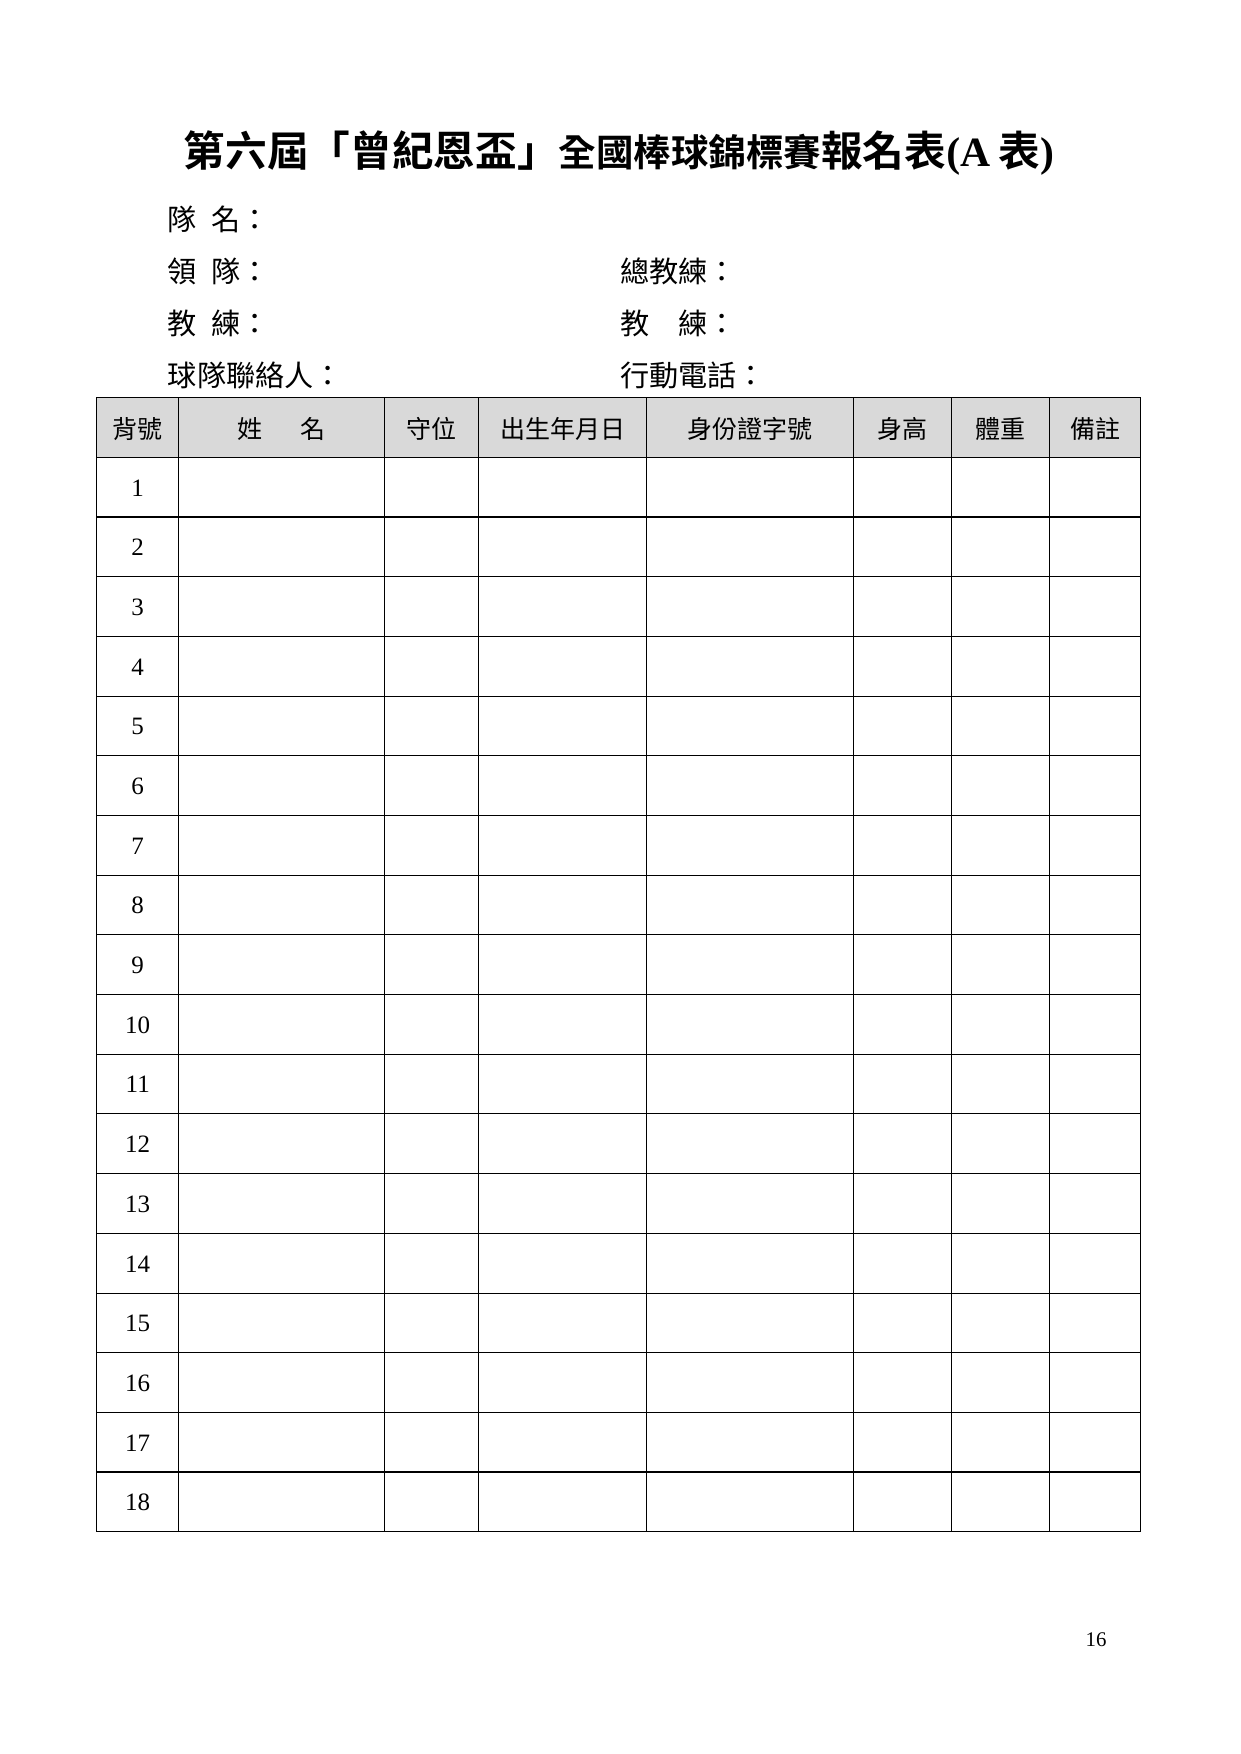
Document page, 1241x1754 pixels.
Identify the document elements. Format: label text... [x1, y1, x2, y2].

table_cell [179, 458, 384, 516]
table_cell [647, 1055, 853, 1113]
table_cell 14 [97, 1234, 178, 1292]
table_cell [647, 1294, 853, 1352]
table_cell [952, 756, 1049, 815]
table_cell [479, 1473, 646, 1531]
table_cell [647, 1114, 853, 1173]
table_cell [647, 995, 853, 1054]
table_cell [854, 1055, 951, 1113]
table_cell 11 [97, 1055, 178, 1113]
table_cell [854, 1413, 951, 1471]
table_cell [479, 935, 646, 994]
table_cell [385, 1174, 478, 1233]
table_cell [1050, 1353, 1140, 1412]
table_cell 17 [97, 1413, 178, 1471]
table_header 出生年月日 [479, 398, 646, 457]
table_cell [1050, 1473, 1140, 1531]
table_cell [179, 1294, 384, 1352]
table_cell [647, 756, 853, 815]
table_cell [179, 935, 384, 994]
table_cell [479, 816, 646, 874]
table_cell [647, 935, 853, 994]
table_cell [385, 935, 478, 994]
table_cell [647, 458, 853, 516]
table_cell [385, 1234, 478, 1292]
table_cell [385, 1055, 478, 1113]
table_cell [179, 697, 384, 755]
table_cell 5 [97, 697, 178, 755]
table_cell 8 [97, 876, 178, 934]
table_cell [1050, 876, 1140, 934]
table_cell [1050, 518, 1140, 576]
table_cell [385, 518, 478, 576]
table_cell [854, 1114, 951, 1173]
table_cell [179, 995, 384, 1054]
table_cell [1050, 756, 1140, 815]
table_cell [479, 637, 646, 696]
table_cell [1050, 577, 1140, 636]
table_cell [385, 995, 478, 1054]
table_cell [952, 577, 1049, 636]
table_cell [1050, 1413, 1140, 1471]
table_cell [479, 1413, 646, 1471]
table_cell [854, 756, 951, 815]
table_cell [647, 637, 853, 696]
table_cell [647, 1353, 853, 1412]
table_cell [179, 1114, 384, 1173]
table_header 背號 [97, 398, 178, 457]
text 球隊聯絡人： 行動電話： [131, 345, 1106, 397]
table_cell [647, 577, 853, 636]
table_cell [952, 1174, 1049, 1233]
table_header 身份證字號 [647, 398, 853, 457]
table_cell [479, 1055, 646, 1113]
table_cell [479, 876, 646, 934]
table_cell [1050, 697, 1140, 755]
table_cell [179, 1055, 384, 1113]
table_cell [952, 935, 1049, 994]
table_cell [385, 458, 478, 516]
table_header 守位 [385, 398, 478, 457]
text 隊 名： [131, 189, 1106, 241]
table_cell [647, 697, 853, 755]
table_cell [647, 816, 853, 874]
table_cell [179, 1353, 384, 1412]
table_cell [1050, 1294, 1140, 1352]
table_cell [952, 1055, 1049, 1113]
table_cell [479, 756, 646, 815]
table_cell [952, 1353, 1049, 1412]
table_cell [952, 1294, 1049, 1352]
table_cell [952, 1114, 1049, 1173]
table_cell [179, 637, 384, 696]
table_cell [1050, 1234, 1140, 1292]
table_cell [385, 1473, 478, 1531]
table_cell [647, 1174, 853, 1233]
table_cell [952, 518, 1049, 576]
table_cell [179, 876, 384, 934]
table_cell [479, 458, 646, 516]
table_cell [385, 756, 478, 815]
table_cell [854, 876, 951, 934]
table_cell [952, 1413, 1049, 1471]
table_cell [479, 518, 646, 576]
table_cell [952, 637, 1049, 696]
table_header 身高 [854, 398, 951, 457]
table_cell 16 [97, 1353, 178, 1412]
table_cell [647, 876, 853, 934]
table_cell [1050, 1114, 1140, 1173]
text 第六屆「曾紀恩盃」全國棒球錦標賽報名表(A表) [131, 118, 1106, 178]
table_cell [179, 1413, 384, 1471]
table_cell [479, 1114, 646, 1173]
table_cell 18 [97, 1473, 178, 1531]
table_cell [479, 1174, 646, 1233]
table_cell [479, 577, 646, 636]
table_cell 13 [97, 1174, 178, 1233]
table_cell 4 [97, 637, 178, 696]
table_cell [179, 756, 384, 815]
table_cell [1050, 1055, 1140, 1113]
table_cell [854, 816, 951, 874]
table_cell [952, 697, 1049, 755]
table_cell [952, 995, 1049, 1054]
table_cell [385, 637, 478, 696]
table_cell [854, 995, 951, 1054]
table_cell [854, 1473, 951, 1531]
table_cell [385, 1114, 478, 1173]
table_cell [854, 1234, 951, 1292]
table_cell [1050, 458, 1140, 516]
table_cell [1050, 995, 1140, 1054]
table_cell [854, 518, 951, 576]
table_cell [952, 1234, 1049, 1292]
table_cell [952, 1473, 1049, 1531]
table_cell [854, 1294, 951, 1352]
table_cell [854, 1353, 951, 1412]
table_cell [179, 518, 384, 576]
table_cell [1050, 935, 1140, 994]
table_cell [1050, 816, 1140, 874]
table_header 體重 [952, 398, 1049, 457]
table_cell 15 [97, 1294, 178, 1352]
table_cell 2 [97, 518, 178, 576]
table_cell [1050, 637, 1140, 696]
table_cell [385, 1353, 478, 1412]
table_cell [952, 876, 1049, 934]
table_cell [854, 935, 951, 994]
table_cell [479, 1353, 646, 1412]
table_cell 10 [97, 995, 178, 1054]
table_header 備註 [1050, 398, 1140, 457]
table_cell [647, 518, 853, 576]
text 教 練： 教 練： [131, 293, 1106, 345]
table_cell [647, 1473, 853, 1531]
table_cell [385, 1294, 478, 1352]
table_cell [854, 577, 951, 636]
table_cell [385, 577, 478, 636]
table_cell 12 [97, 1114, 178, 1173]
table_cell [952, 458, 1049, 516]
table_cell [952, 816, 1049, 874]
table_cell [179, 1473, 384, 1531]
table_cell [179, 1174, 384, 1233]
table_cell [854, 697, 951, 755]
table_cell [854, 458, 951, 516]
table_cell [179, 577, 384, 636]
table_cell [479, 1234, 646, 1292]
table_cell [647, 1234, 853, 1292]
table_cell 6 [97, 756, 178, 815]
table_cell 3 [97, 577, 178, 636]
table_cell 9 [97, 935, 178, 994]
table_cell [479, 697, 646, 755]
table_cell [385, 697, 478, 755]
table_cell [385, 816, 478, 874]
table_cell [854, 637, 951, 696]
table_cell [479, 1294, 646, 1352]
table_cell [179, 816, 384, 874]
table_cell [385, 1413, 478, 1471]
table_cell 1 [97, 458, 178, 516]
table_cell [385, 876, 478, 934]
table_cell 7 [97, 816, 178, 874]
table_cell [854, 1174, 951, 1233]
table_cell [647, 1413, 853, 1471]
text 領 隊： 總教練： [131, 241, 1106, 293]
table_cell [179, 1234, 384, 1292]
table_cell [479, 995, 646, 1054]
table_cell [1050, 1174, 1140, 1233]
table_header 姓 名 [179, 398, 384, 457]
